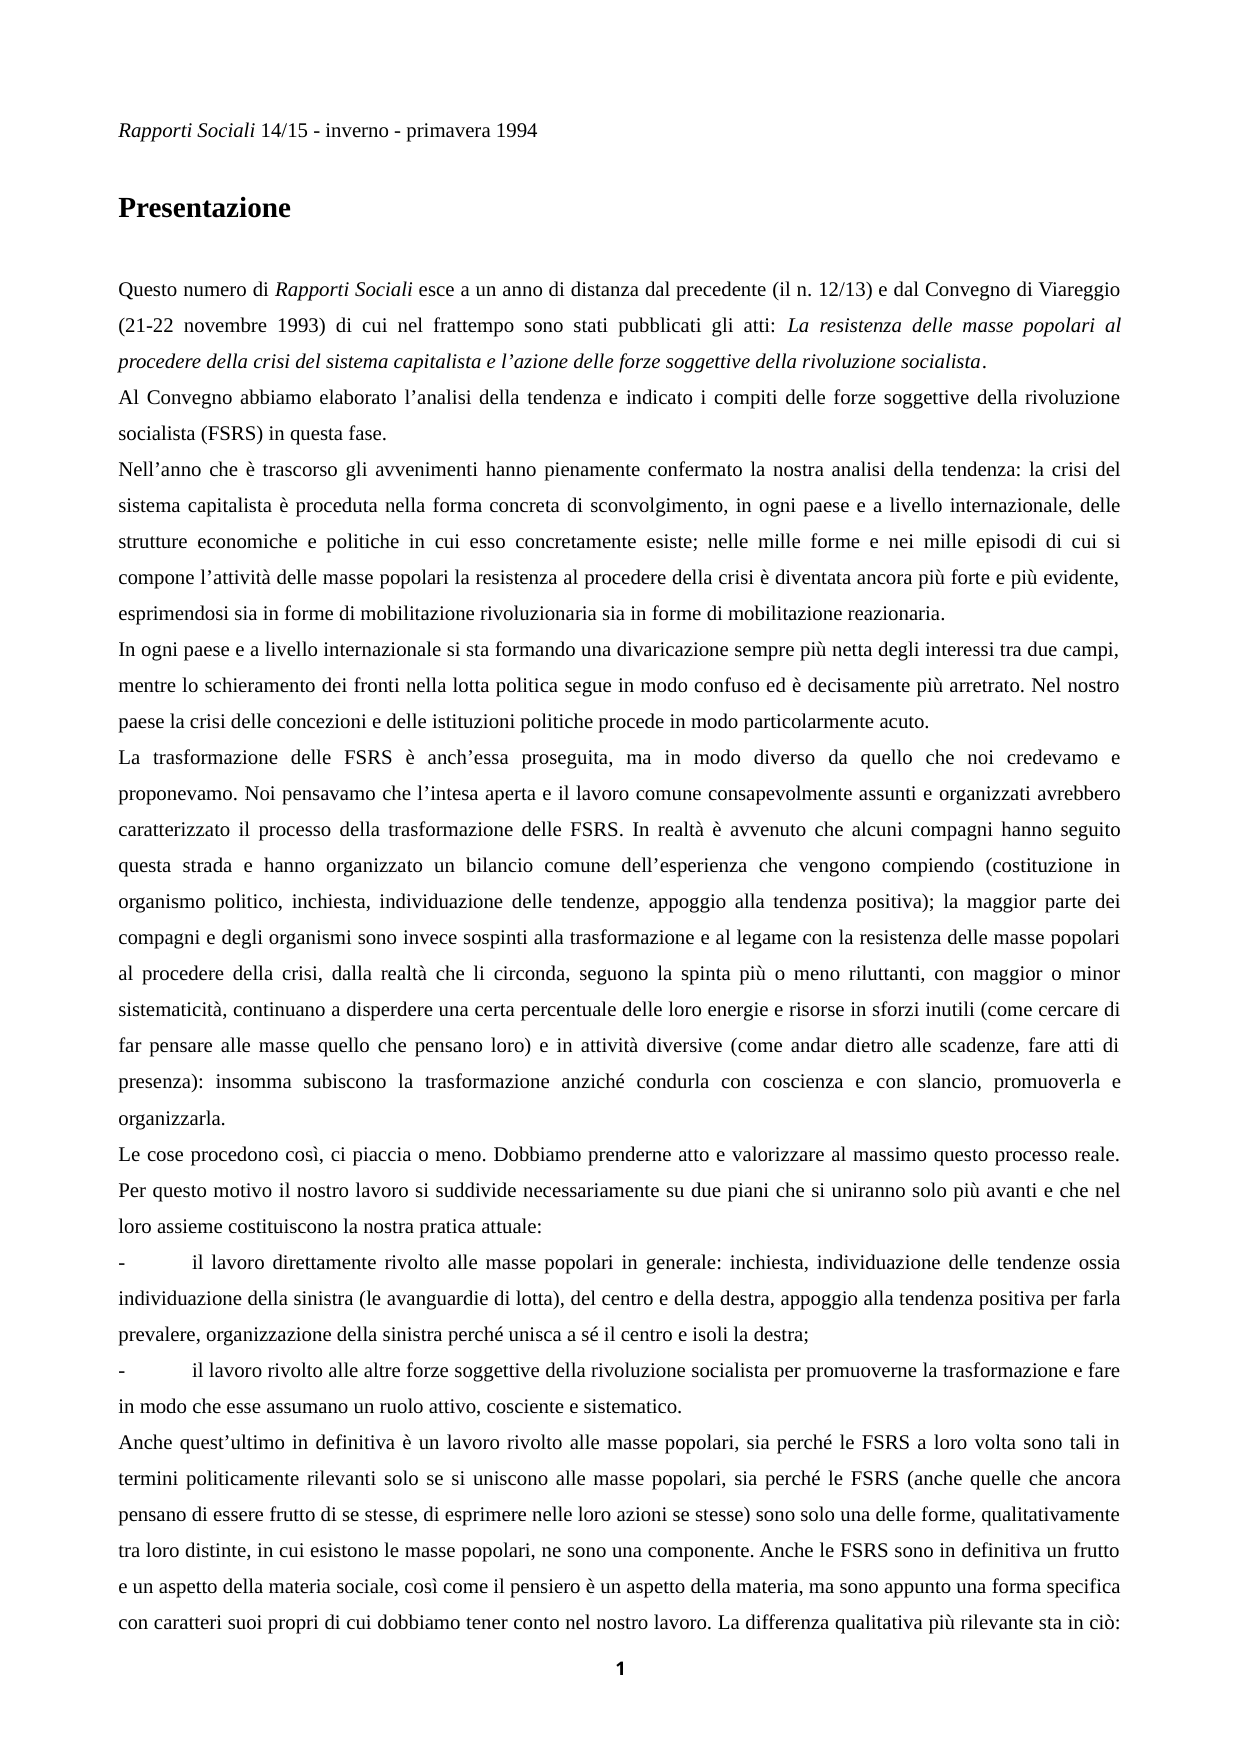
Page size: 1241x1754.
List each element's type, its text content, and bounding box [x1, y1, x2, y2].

text La trasformazione delle FSRS è anch’essa proseguita, ma in modo diverso da quello che noi credevamo e proponevamo. Noi pensavamo che l’intesa aperta e il lavoro comune consapevolmente assunti e organizzati avrebbero caratterizzato il processo della trasformazione delle FSRS. In realtà è avvenuto che alcuni compagni hanno seguito questa strada e hanno organizzato un bilancio comune dell’esperienza che vengono compiendo (costituzione in organismo politico, inchiesta, individuazione delle tendenze, appoggio alla tendenza positiva); la maggior parte dei compagni e degli organismi sono invece sospinti alla trasformazione e al legame con la resistenza delle masse popolari al procedere della crisi, dalla realtà che li circonda, seguono la spinta più o meno riluttanti, con maggior o minor sistematicità, continuano a disperdere una certa percentuale delle loro energie e risorse in sforzi inutili (come cercare di far pensare alle masse quello che pensano loro) e in attività diversive (come andar dietro alle scadenze, fare atti di presenza): insomma subiscono la trasformazione anziché condurla con coscienza e con slancio, promuoverla e organizzarla. [118, 745, 1122, 1129]
text Questo numero di Rapporti Sociali esce a un anno di distanza dal precedente (il n. 12/13) e dal Convegno di Viareggio (21-22 novembre 1993) di cui nel frattempo sono stati pubblicati gli atti: La resistenza delle masse popolari al procedere della crisi del sistema capitalista e l’azione delle forze soggettive della rivoluzione socialista. [118, 277, 1122, 373]
text Presentazione [118, 190, 1122, 224]
text Nell’anno che è trascorso gli avvenimenti hanno pienamente confermato la nostra analisi della tendenza: la crisi del sistema capitalista è proceduta nella forma concreta di sconvolgimento, in ogni paese e a livello internazionale, delle strutture economiche e politiche in cui esso concretamente esiste; nelle mille forme e nei mille episodi di cui si compone l’attività delle masse popolari la resistenza al procedere della crisi è diventata ancora più forte e più evidente, esprimendosi sia in forme di mobilitazione rivoluzionaria sia in forme di mobilitazione reazionaria. [118, 457, 1122, 625]
text - il lavoro rivolto alle altre forze soggettive della rivoluzione socialista per promuoverne la trasformazione e fare in modo che esse assumano un ruolo attivo, cosciente e sistematico. [118, 1358, 1122, 1418]
text Rapporti Sociali 14/15 - inverno - primavera 1994 [118, 118, 1122, 142]
text Le cose procedono così, ci piaccia o meno. Dobbiamo prenderne atto e valorizzare al massimo questo processo reale. Per questo motivo il nostro lavoro si suddivide necessariamente su due piani che si uniranno solo più avanti e che nel loro assieme costituiscono la nostra pratica attuale: [118, 1142, 1122, 1238]
text Al Convegno abbiamo elaborato l’analisi della tendenza e indicato i compiti delle forze soggettive della rivoluzione socialista (FSRS) in questa fase. [118, 385, 1122, 445]
text Anche quest’ultimo in definitiva è un lavoro rivolto alle masse popolari, sia perché le FSRS a loro volta sono tali in termini politicamente rilevanti solo se si uniscono alle masse popolari, sia perché le FSRS (anche quelle che ancora pensano di essere frutto di se stesse, di esprimere nelle loro azioni se stesse) sono solo una delle forme, qualitativamente tra loro distinte, in cui esistono le masse popolari, ne sono una componente. Anche le FSRS sono in definitiva un frutto e un aspetto della materia sociale, così come il pensiero è un aspetto della materia, ma sono appunto una forma specifica con caratteri suoi propri di cui dobbiamo tener conto nel nostro lavoro. La differenza qualitativa più rilevante sta in ciò: [118, 1430, 1122, 1634]
text - il lavoro direttamente rivolto alle masse popolari in generale: inchiesta, individuazione delle tendenze ossia individuazione della sinistra (le avanguardie di lotta), del centro e della destra, appoggio alla tendenza positiva per farla prevalere, organizzazione della sinistra perché unisca a sé il centro e isoli la destra; [118, 1250, 1122, 1346]
text In ogni paese e a livello internazionale si sta formando una divaricazione sempre più netta degli interessi tra due campi, mentre lo schieramento dei fronti nella lotta politica segue in modo confuso ed è decisamente più arretrato. Nel nostro paese la crisi delle concezioni e delle istituzioni politiche procede in modo particolarmente acuto. [118, 637, 1122, 733]
